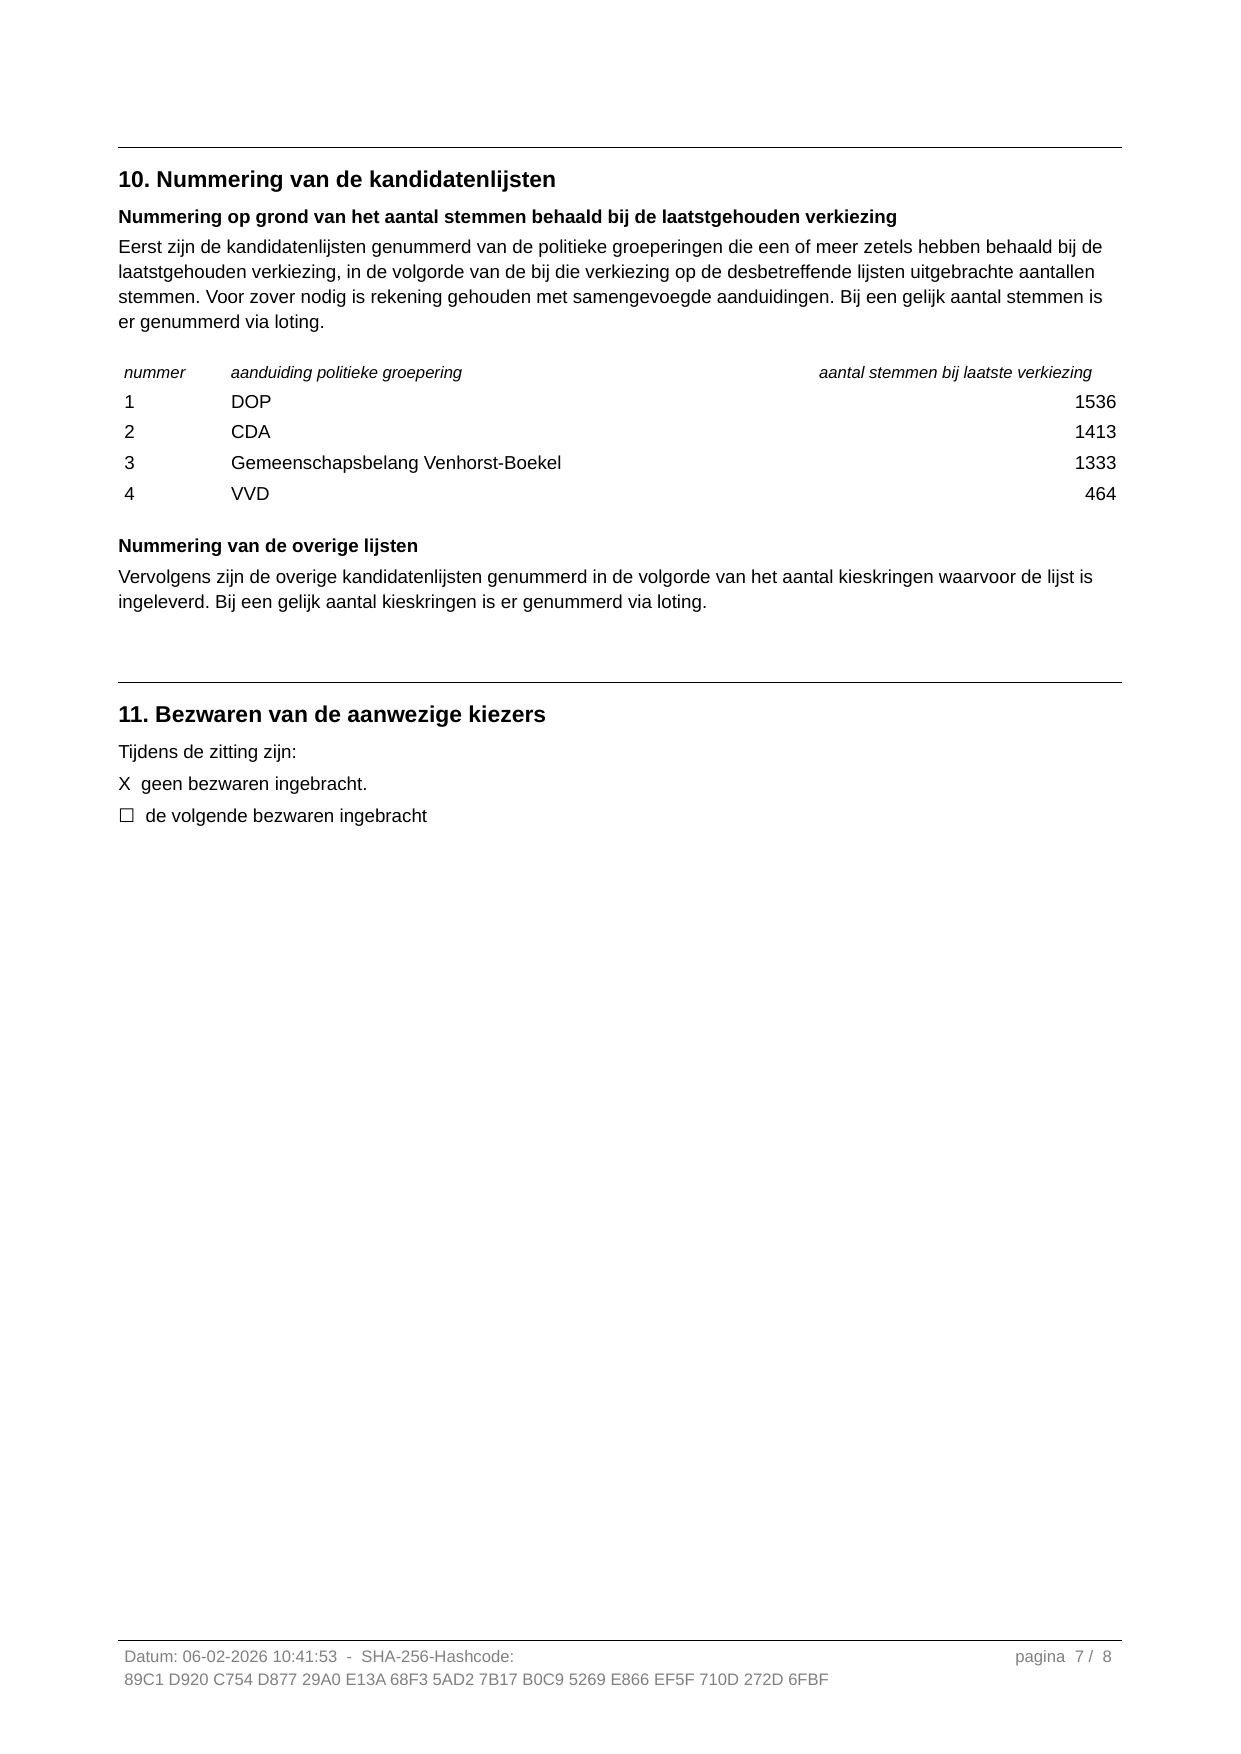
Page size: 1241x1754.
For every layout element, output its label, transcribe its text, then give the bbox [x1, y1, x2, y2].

table_cell 464 [813, 480, 1122, 510]
table_cell 2 [118, 418, 225, 449]
table_cell CDA [225, 418, 813, 449]
text ☐ de volgende bezwaren ingebracht [118, 805, 1122, 827]
subtitle 11. Bezwaren van de aanwezige kiezers [118, 701, 1122, 727]
table_cell VVD [225, 480, 813, 510]
subtitle Tijdens de zitting zijn: [118, 741, 1122, 762]
table_cell 1413 [813, 418, 1122, 449]
subtitle 10. Nummering van de kandidatenlijsten [118, 166, 1122, 192]
table_cell Gemeenschapsbelang Venhorst-Boekel [225, 449, 813, 479]
text Nummering van de overige lijsten [118, 535, 1122, 557]
table_cell 1 [118, 388, 225, 418]
table_header aantal stemmen bij laatste verkiezing [813, 357, 1122, 388]
table_header aanduiding politieke groepering [225, 357, 813, 388]
text Eerst zijn de kandidatenlijsten genummerd van de politieke groeperingen die een of meer zetels hebben behaald bij de laatstgehouden verkiezing, in de volgorde van de bij die verkiezing op de desbetreffende lijsten uitgebrachte aantallen stemmen. Voor zover nodig is rekening gehouden met samengevoegde aanduidingen. Bij een gelijk aantal stemmen is er genummerd via loting. [118, 236, 1122, 332]
subtitle Nummering op grond van het aantal stemmen behaald bij de laatstgehouden verkiezing [118, 206, 1122, 227]
table_cell DOP [225, 388, 813, 418]
table_cell 1536 [813, 388, 1122, 418]
text X geen bezwaren ingebracht. [118, 773, 1122, 794]
table_cell 1333 [813, 449, 1122, 479]
text Vervolgens zijn de overige kandidatenlijsten genummerd in de volgorde van het aantal kieskringen waarvoor de lijst is ingeleverd. Bij een gelijk aantal kieskringen is er genummerd via loting. [118, 566, 1122, 612]
table_cell 3 [118, 449, 225, 479]
table_header nummer [118, 357, 225, 388]
table_cell 4 [118, 480, 225, 510]
